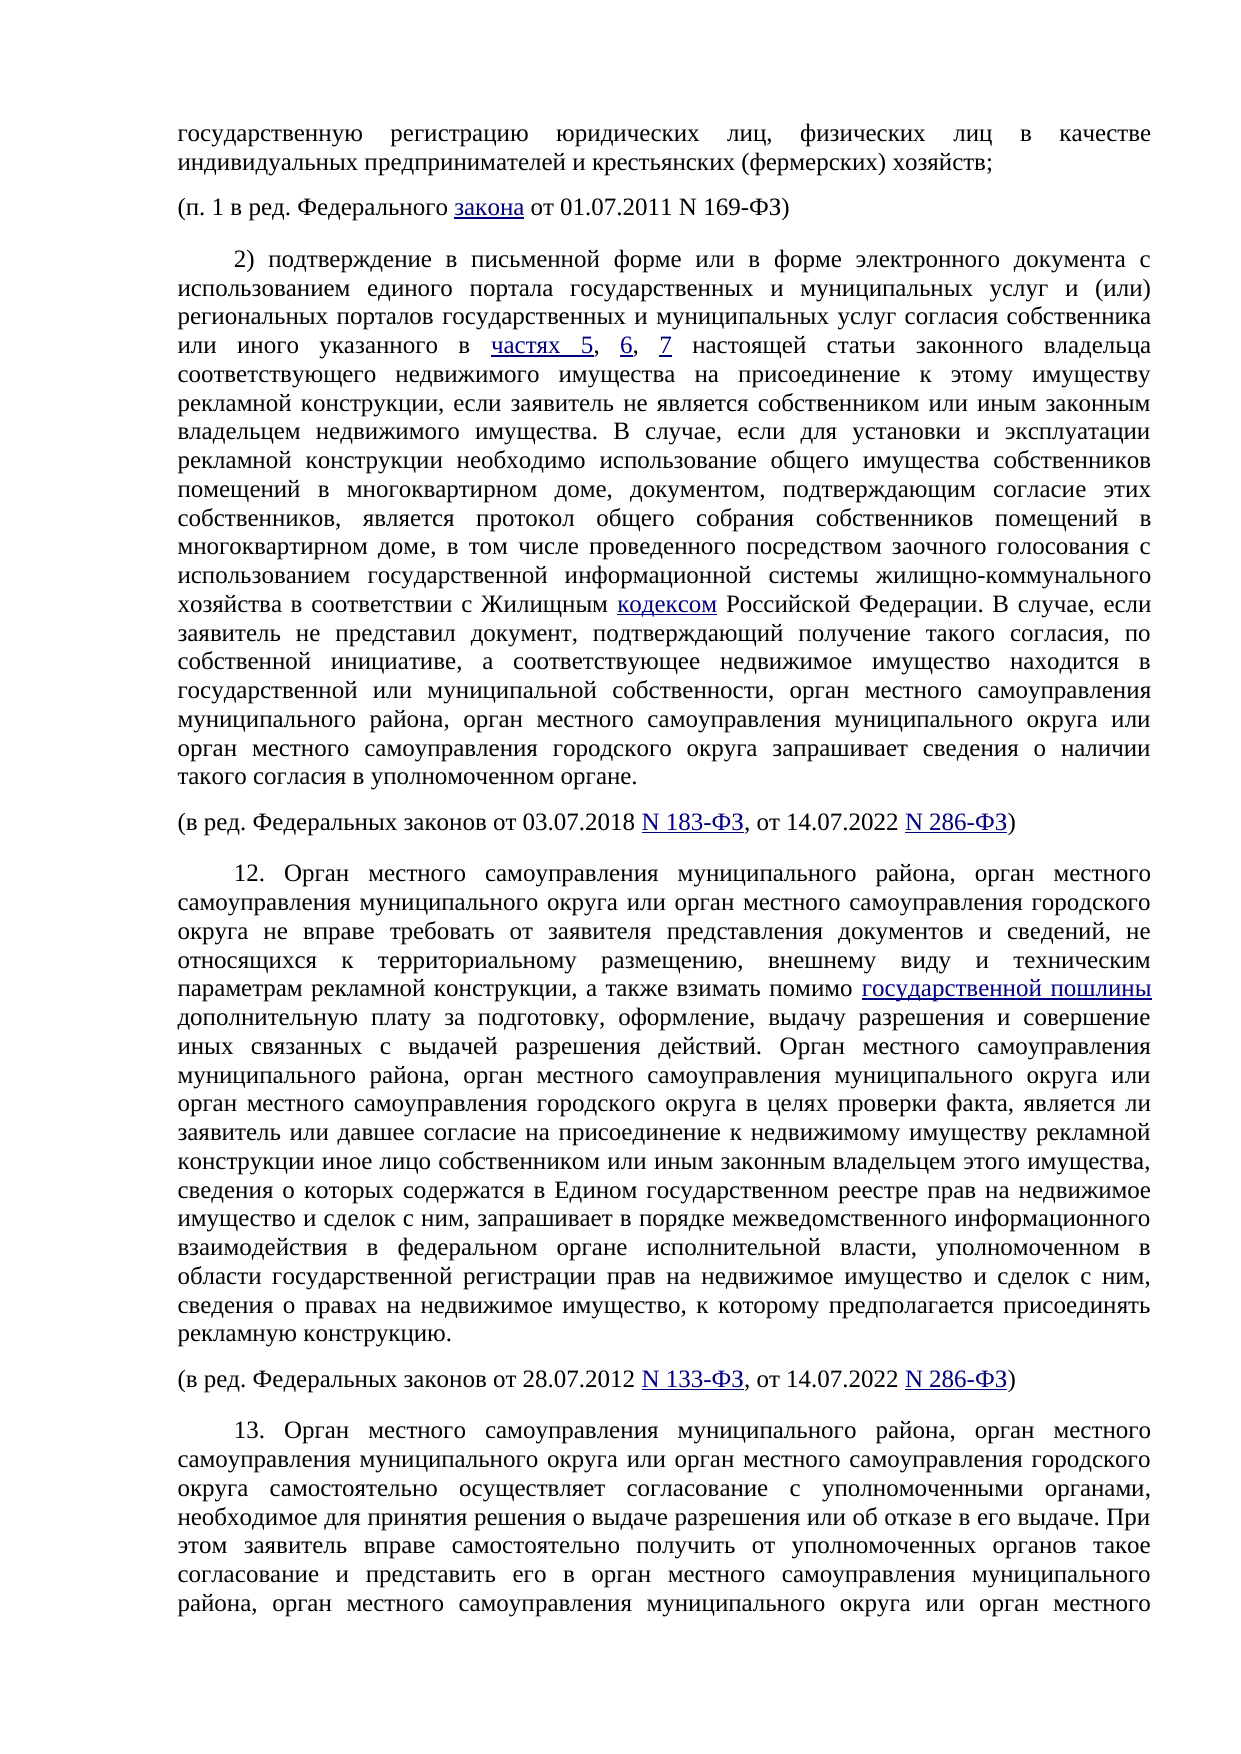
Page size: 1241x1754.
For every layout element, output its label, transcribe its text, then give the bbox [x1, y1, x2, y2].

text (п. 1 в ред. Федерального закона от 01.07.2011 N 169-ФЗ) [177, 192, 1152, 221]
text 13. Орган местного самоуправления муниципального района, орган местного самоуправления муниципального округа или орган местного самоуправления городского округа самостоятельно осуществляет согласование с уполномоченными органами, необходимое для принятия решения о выдаче разрешения или об отказе в его выдаче. При этом заявитель вправе самостоятельно получить от уполномоченных органов такое согласование и представить его в орган местного самоуправления муниципального района, орган местного самоуправления муниципального округа или орган местного [177, 1416, 1152, 1617]
text (в ред. Федеральных законов от 03.07.2018 N 183-ФЗ, от 14.07.2022 N 286-ФЗ) [177, 807, 1152, 836]
text государственную регистрацию юридических лиц, физических лиц в качестве индивидуальных предпринимателей и крестьянских (фермерских) хозяйств; [177, 118, 1152, 176]
text 12. Орган местного самоуправления муниципального района, орган местного самоуправления муниципального округа или орган местного самоуправления городского округа не вправе требовать от заявителя представления документов и сведений, не относящихся к территориальному размещению, внешнему виду и техническим параметрам рекламной конструкции, а также взимать помимо государственной пошлины дополнительную плату за подготовку, оформление, выдачу разрешения и совершение иных связанных с выдачей разрешения действий. Орган местного самоуправления муниципального района, орган местного самоуправления муниципального округа или орган местного самоуправления городского округа в целях проверки факта, является ли заявитель или давшее согласие на присоединение к недвижимому имуществу рекламной конструкции иное лицо собственником или иным законным владельцем этого имущества, сведения о которых содержатся в Едином государственном реестре прав на недвижимое имущество и сделок с ним, запрашивает в порядке межведомственного информационного взаимодействия в федеральном органе исполнительной власти, уполномоченном в области государственной регистрации прав на недвижимое имущество и сделок с ним, сведения о правах на недвижимое имущество, к которому предполагается присоединять рекламную конструкцию. [177, 858, 1152, 1347]
text 2) подтверждение в письменной форме или в форме электронного документа с использованием единого портала государственных и муниципальных услуг и (или) региональных порталов государственных и муниципальных услуг согласия собственника или иного указанного в частях 5, 6, 7 настоящей статьи законного владельца соответствующего недвижимого имущества на присоединение к этому имуществу рекламной конструкции, если заявитель не является собственником или иным законным владельцем недвижимого имущества. В случае, если для установки и эксплуатации рекламной конструкции необходимо использование общего имущества собственников помещений в многоквартирном доме, документом, подтверждающим согласие этих собственников, является протокол общего собрания собственников помещений в многоквартирном доме, в том числе проведенного посредством заочного голосования с использованием государственной информационной системы жилищно-коммунального хозяйства в соответствии с Жилищным кодексом Российской Федерации. В случае, если заявитель не представил документ, подтверждающий получение такого согласия, по собственной инициативе, а соответствующее недвижимое имущество находится в государственной или муниципальной собственности, орган местного самоуправления муниципального района, орган местного самоуправления муниципального округа или орган местного самоуправления городского округа запрашивает сведения о наличии такого согласия в уполномоченном органе. [177, 244, 1152, 790]
text (в ред. Федеральных законов от 28.07.2012 N 133-ФЗ, от 14.07.2022 N 286-ФЗ) [177, 1364, 1152, 1393]
